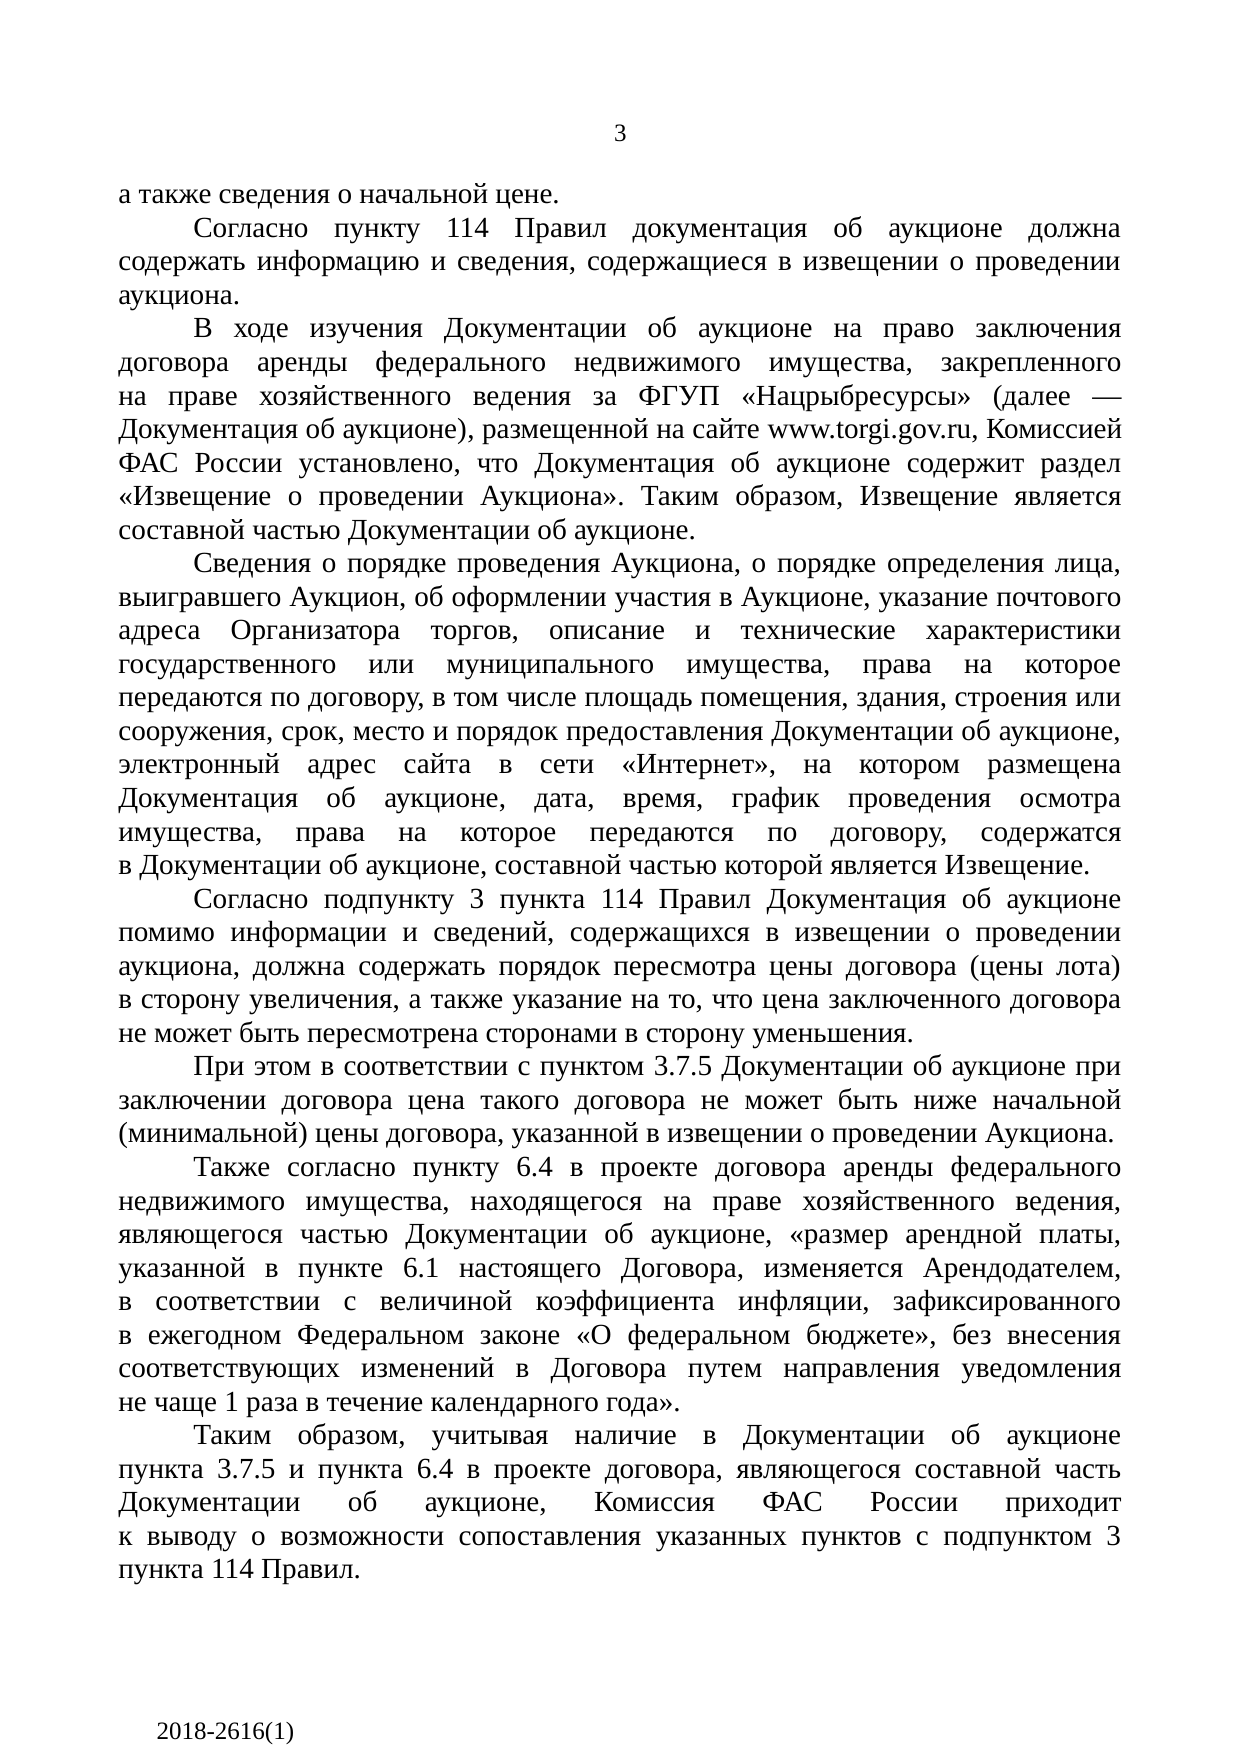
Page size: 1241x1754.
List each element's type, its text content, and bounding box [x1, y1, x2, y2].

text Также согласно пункту 6.4 в проекте договора аренды федерального недвижимого имущества, находящегося на праве хозяйственного ведения, являющегося частью Документации об аукционе, «размер арендной платы, указанной в пункте 6.1 настоящего Договора, изменяется Арендодателем, в соответствии с величиной коэффициента инфляции, зафиксированного в ежегодном Федеральном законе «О федеральном бюджете», без внесения соответствующих изменений в Договора путем направления уведомления не чаще 1 раза в течение календарного года». [118, 1149, 1122, 1417]
text Согласно пункту 114 Правил документация об аукционе должна содержать информацию и сведения, содержащиеся в извещении о проведении аукциона. [118, 210, 1122, 311]
text Согласно подпункту 3 пункта 114 Правил Документация об аукционе помимо информации и сведений, содержащихся в извещении о проведении аукциона, должна содержать порядок пересмотра цены договора (цены лота) в сторону увеличения, а также указание на то, что цена заключенного договора не может быть пересмотрена сторонами в сторону уменьшения. [118, 881, 1122, 1048]
text а также сведения о начальной цене. [118, 176, 1122, 210]
text Сведения о порядке проведения Аукциона, о порядке определения лица, выигравшего Аукцион, об оформлении участия в Аукционе, указание почтового адреса Организатора торгов, описание и технические характеристики государственного или муниципального имущества, права на которое передаются по договору, в том числе площадь помещения, здания, строения или сооружения, срок, место и порядок предоставления Документации об аукционе, электронный адрес сайта в сети «Интернет», на котором размещена Документация об аукционе, дата, время, график проведения осмотра имущества, права на которое передаются по договору, содержатся в Документации об аукционе, составной частью которой является Извещение. [118, 545, 1122, 881]
text В ходе изучения Документации об аукционе на право заключения договора аренды федерального недвижимого имущества, закрепленного на праве хозяйственного ведения за ФГУП «Нацрыбресурсы» (далее — Документация об аукционе), размещенной на сайте www.torgi.gov.ru, Комиссией ФАС России установлено, что Документация об аукционе содержит раздел «Извещение о проведении Аукциона». Таким образом, Извещение является составной частью Документации об аукционе. [118, 311, 1122, 545]
text При этом в соответствии с пунктом 3.7.5 Документации об аукционе при заключении договора цена такого договора не может быть ниже начальной (минимальной) цены договора, указанной в извещении о проведении Аукциона. [118, 1048, 1122, 1149]
text Таким образом, учитывая наличие в Документации об аукционе пункта 3.7.5 и пункта 6.4 в проекте договора, являющегося составной часть Документации об аукционе, Комиссия ФАС России приходит к выводу о возможности сопоставления указанных пунктов с подпунктом 3 пункта 114 Правил. [118, 1417, 1122, 1585]
